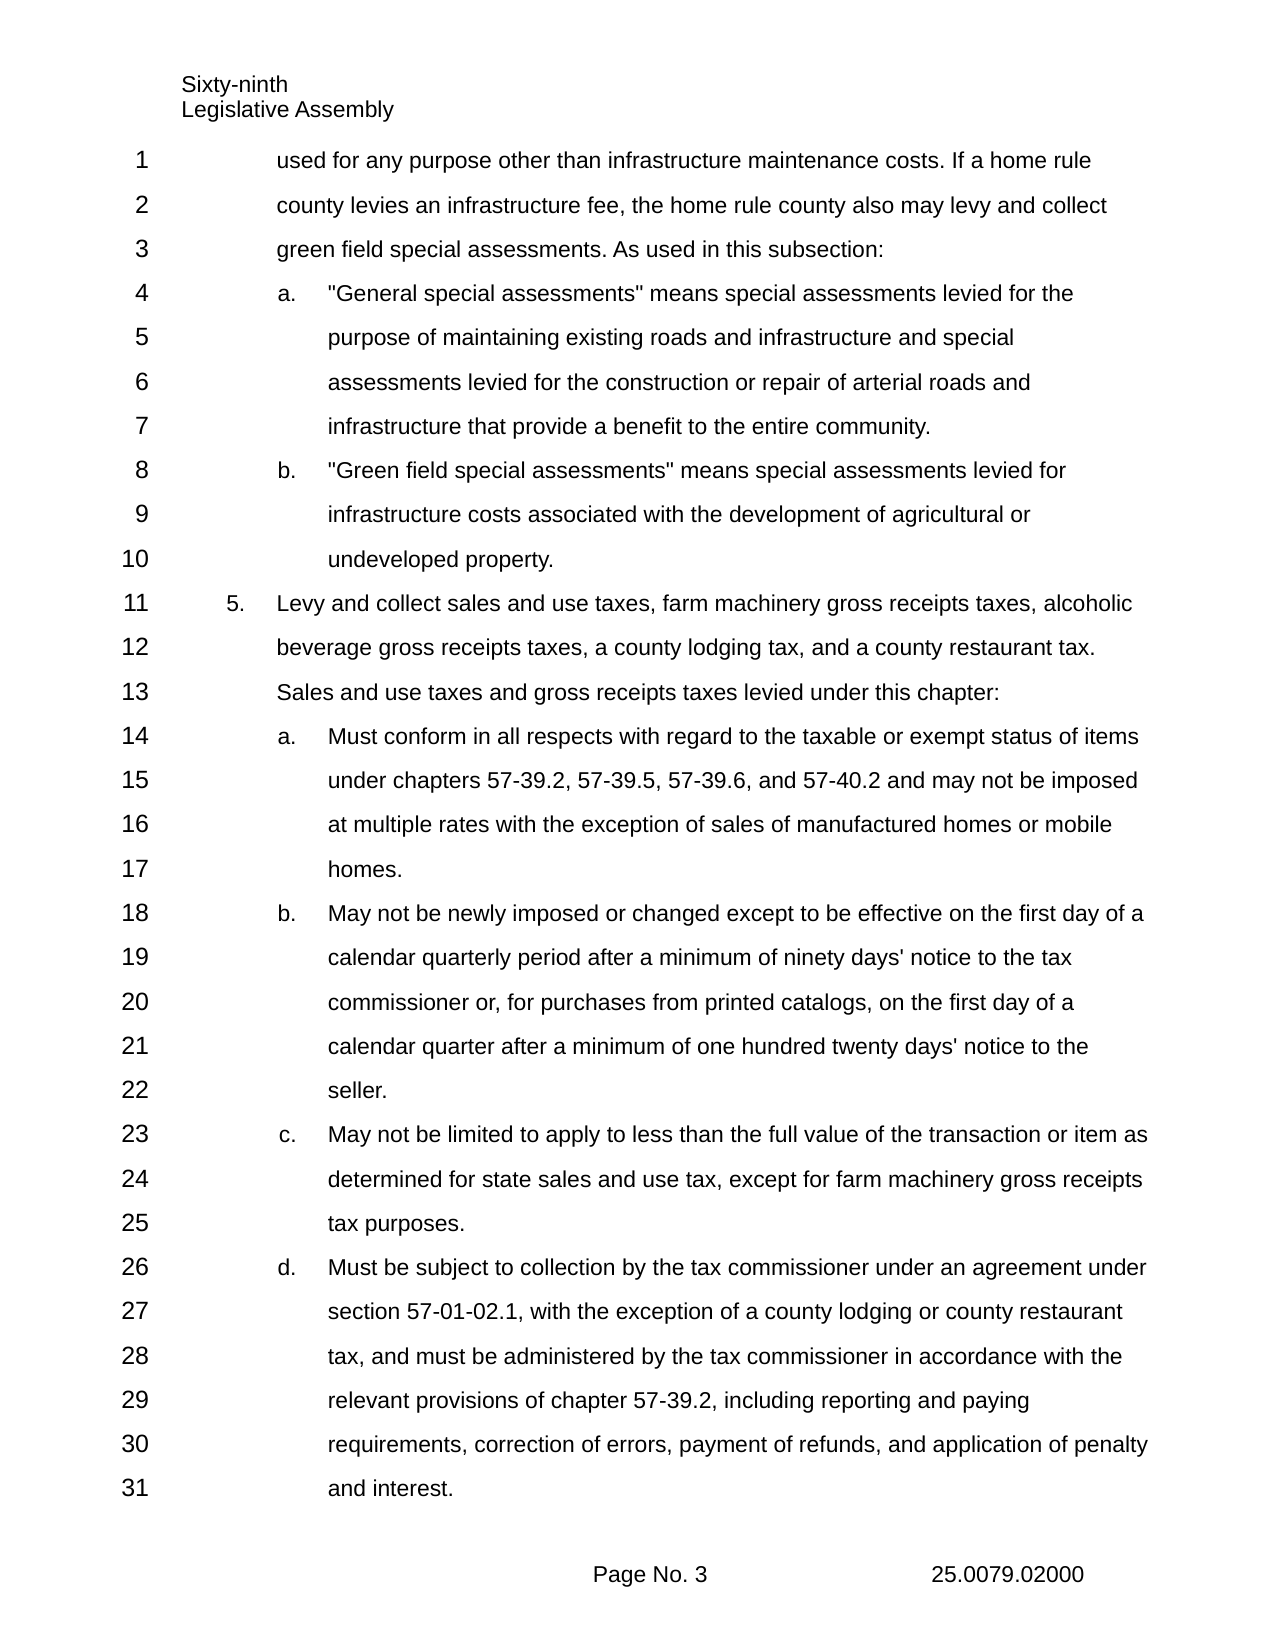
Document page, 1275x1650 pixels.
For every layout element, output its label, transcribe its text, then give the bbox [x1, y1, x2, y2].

text 5. Levy and collect sales and use taxes, farm machinery gross receipts taxes, alcoholic beverage gross receipts taxes, a county lodging tax, and a county restaurant tax. Sales and use taxes and gross receipts taxes levied under this chapter: [181, 576, 1154, 709]
text a. "General special assessments" means special assessments levied for the purpose of maintaining existing roads and infrastructure and special assessments levied for the construction or repair of arterial roads and infrastructure that provide a benefit to the entire community. [181, 266, 1154, 443]
text b. May not be newly imposed or changed except to be effective on the first day of a calendar quarterly period after a minimum of ninety days' notice to the tax commissioner or, for purchases from printed catalogs, on the first day of a calendar quarter after a minimum of one hundred twenty days' notice to the seller. [181, 886, 1154, 1107]
text a. Must conform in all respects with regard to the taxable or exempt status of items under chapters 57‑39.2, 57‑39.5, 57‑39.6, and 57‑40.2 and may not be imposed at multiple rates with the exception of sales of manufactured homes or mobile homes. [181, 709, 1154, 886]
text b. "Green field special assessments" means special assessments levied for infrastructure costs associated with the development of agricultural or undeveloped property. [181, 443, 1154, 576]
text used for any purpose other than infrastructure maintenance costs. If a home rule county levies an infrastructure fee, the home rule county also may levy and collect green field special assessments. As used in this subsection: [181, 133, 1154, 266]
text d. Must be subject to collection by the tax commissioner under an agreement under section 57‑01‑02.1, with the exception of a county lodging or county restaurant tax, and must be administered by the tax commissioner in accordance with the relevant provisions of chapter 57‑39.2, including reporting and paying requirements, correction of errors, payment of refunds, and application of penalty and interest. [181, 1240, 1154, 1506]
text c. May not be limited to apply to less than the full value of the transaction or item as determined for state sales and use tax, except for farm machinery gross receipts tax purposes. [181, 1107, 1154, 1240]
